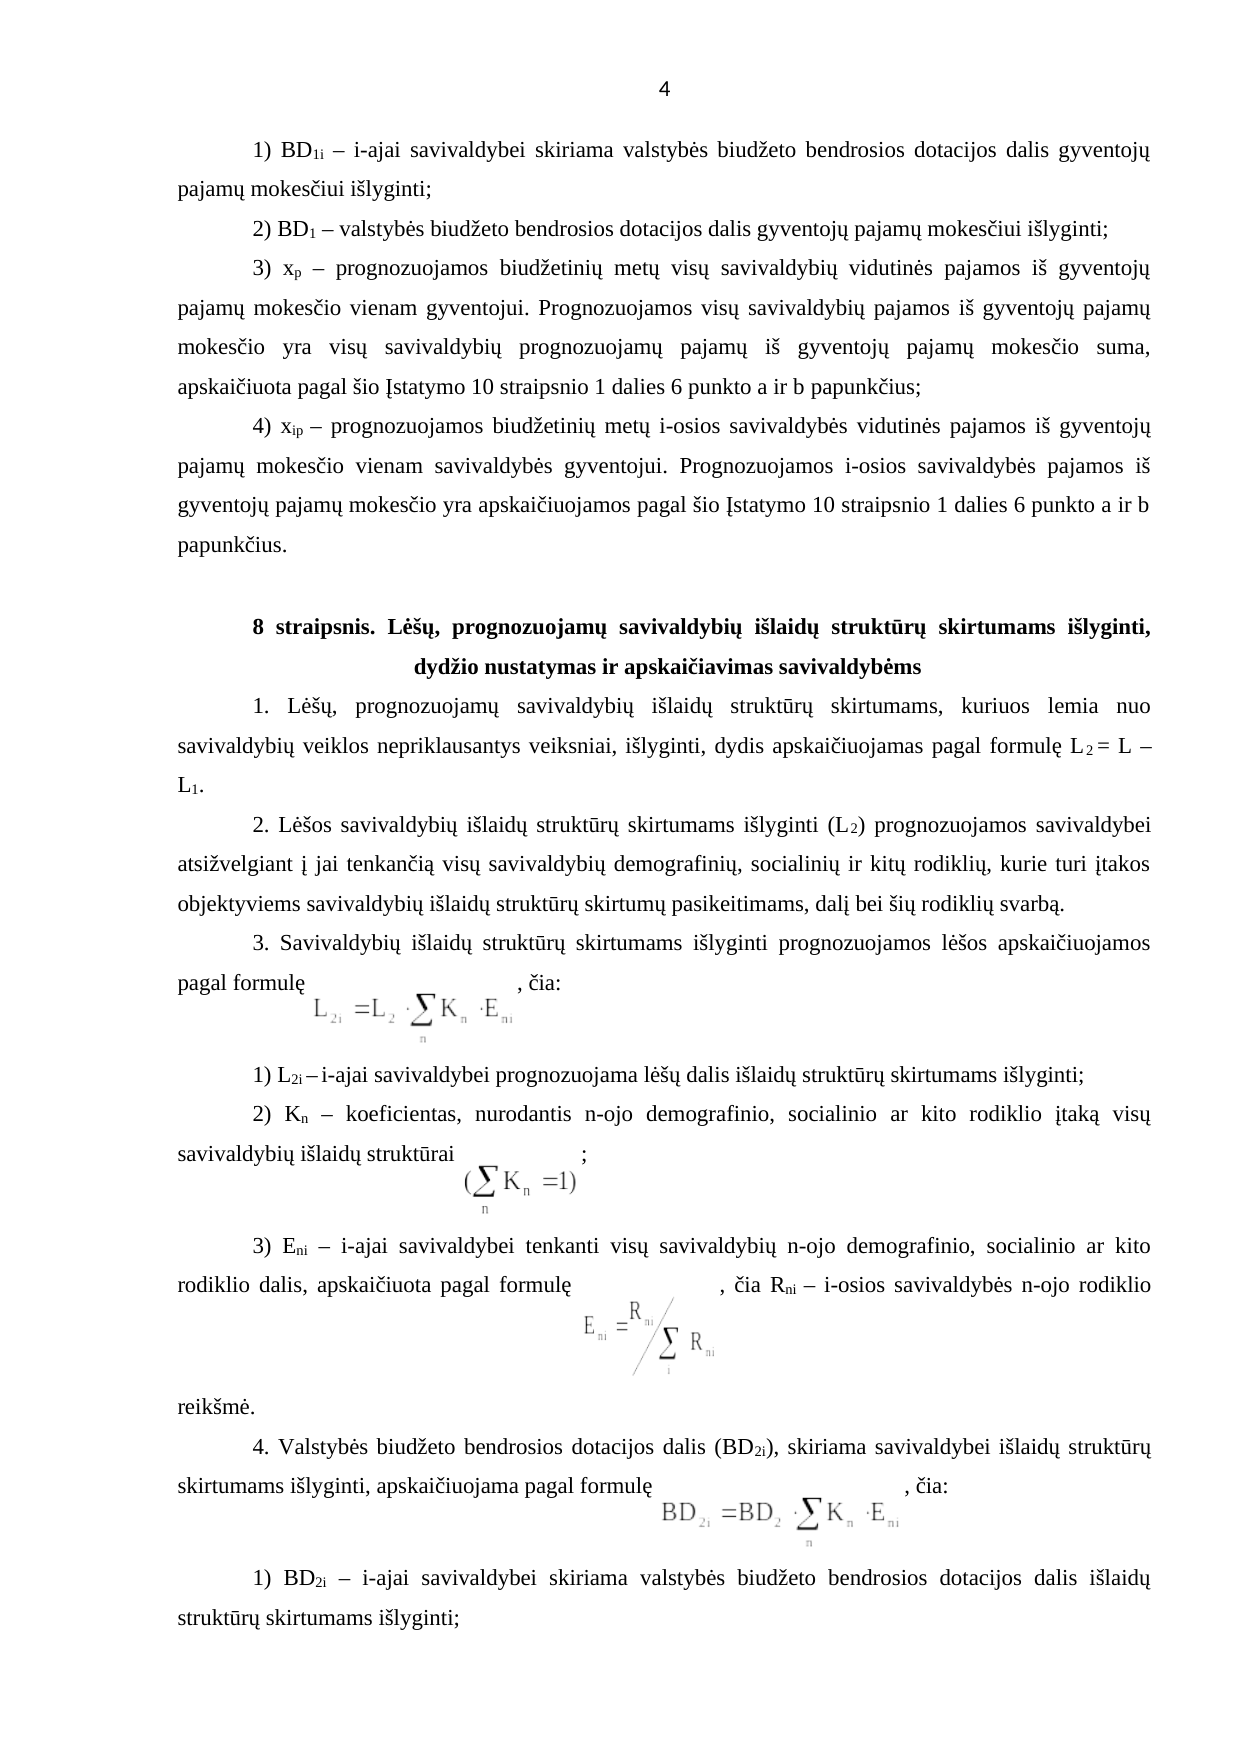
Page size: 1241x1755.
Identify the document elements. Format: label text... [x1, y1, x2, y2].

text 1) BD2i – i-ajai savivaldybei skiriama valstybės biudžeto bendrosios dotacijos dalis išlaidų struktūrų skirtumams išlyginti; [177, 1564, 1152, 1630]
text 3) Eni – i-ajai savivaldybei tenkanti visų savivaldybių n-ojo demografinio, socialinio ar kito rodiklio dalis, apskaičiuota pagal formulę , čia Rni – i-osios savivaldybės n-ojo rodiklio reikšmė. [177, 1232, 1152, 1420]
text 1) L2i – i-ajai savivaldybei prognozuojama lėšų dalis išlaidų struktūrų skirtumams išlyginti; [177, 1061, 1152, 1087]
text 2) BD1 – valstybės biudžeto bendrosios dotacijos dalis gyventojų pajamų mokesčiui išlyginti; [177, 215, 1152, 241]
text 1. Lėšų, prognozuojamų savivaldybių išlaidų struktūrų skirtumams, kuriuos lemia nuo savivaldybių veiklos nepriklausantys veiksniai, išlyginti, dydis apskaičiuojamas pagal formulę L2 = L – L1. [177, 692, 1152, 798]
text 4) xip – prognozuojamos biudžetinių metų i-osios savivaldybės vidutinės pajamos iš gyventojų pajamų mokesčio vienam savivaldybės gyventojui. Prognozuojamos i-osios savivaldybės pajamos iš gyventojų pajamų mokesčio yra apskaičiuojamos pagal šio Įstatymo 10 straipsnio 1 dalies 6 punkto a ir b papunkčius. [177, 412, 1152, 557]
text 8 straipsnis. Lėšų, prognozuojamų savivaldybių išlaidų struktūrų skirtumams išlyginti, dydžio nustatymas ir apskaičiavimas savivaldybėms [252, 613, 1152, 679]
text 3) xp – prognozuojamos biudžetinių metų visų savivaldybių vidutinės pajamos iš gyventojų pajamų mokesčio vienam gyventojui. Prognozuojamos visų savivaldybių pajamos iš gyventojų pajamų mokesčio yra visų savivaldybių prognozuojamų pajamų iš gyventojų pajamų mokesčio suma, apskaičiuota pagal šio Įstatymo 10 straipsnio 1 dalies 6 punkto a ir b papunkčius; [177, 254, 1152, 399]
text 2. Lėšos savivaldybių išlaidų struktūrų skirtumams išlyginti (L2) prognozuojamos savivaldybei atsižvelgiant į jai tenkančią visų savivaldybių demografinių, socialinių ir kitų rodiklių, kurie turi įtakos objektyviems savivaldybių išlaidų struktūrų skirtumų pasikeitimams, dalį bei šių rodiklių svarbą. [177, 811, 1152, 916]
text 4. Valstybės biudžeto bendrosios dotacijos dalis (BD2i), skiriama savivaldybei išlaidų struktūrų skirtumams išlyginti, apskaičiuojama pagal formulę , čia: [177, 1433, 1152, 1551]
text 2) Kn – koeficientas, nurodantis n-ojo demografinio, socialinio ar kito rodiklio įtaką visų savivaldybių išlaidų struktūrai ; [177, 1100, 1152, 1219]
text 1) BD1i – i-ajai savivaldybei skiriama valstybės biudžeto bendrosios dotacijos dalis gyventojų pajamų mokesčiui išlyginti; [177, 136, 1152, 202]
text 3. Savivaldybių išlaidų struktūrų skirtumams išlyginti prognozuojamos lėšos apskaičiuojamos pagal formulę , čia: [177, 929, 1152, 1048]
